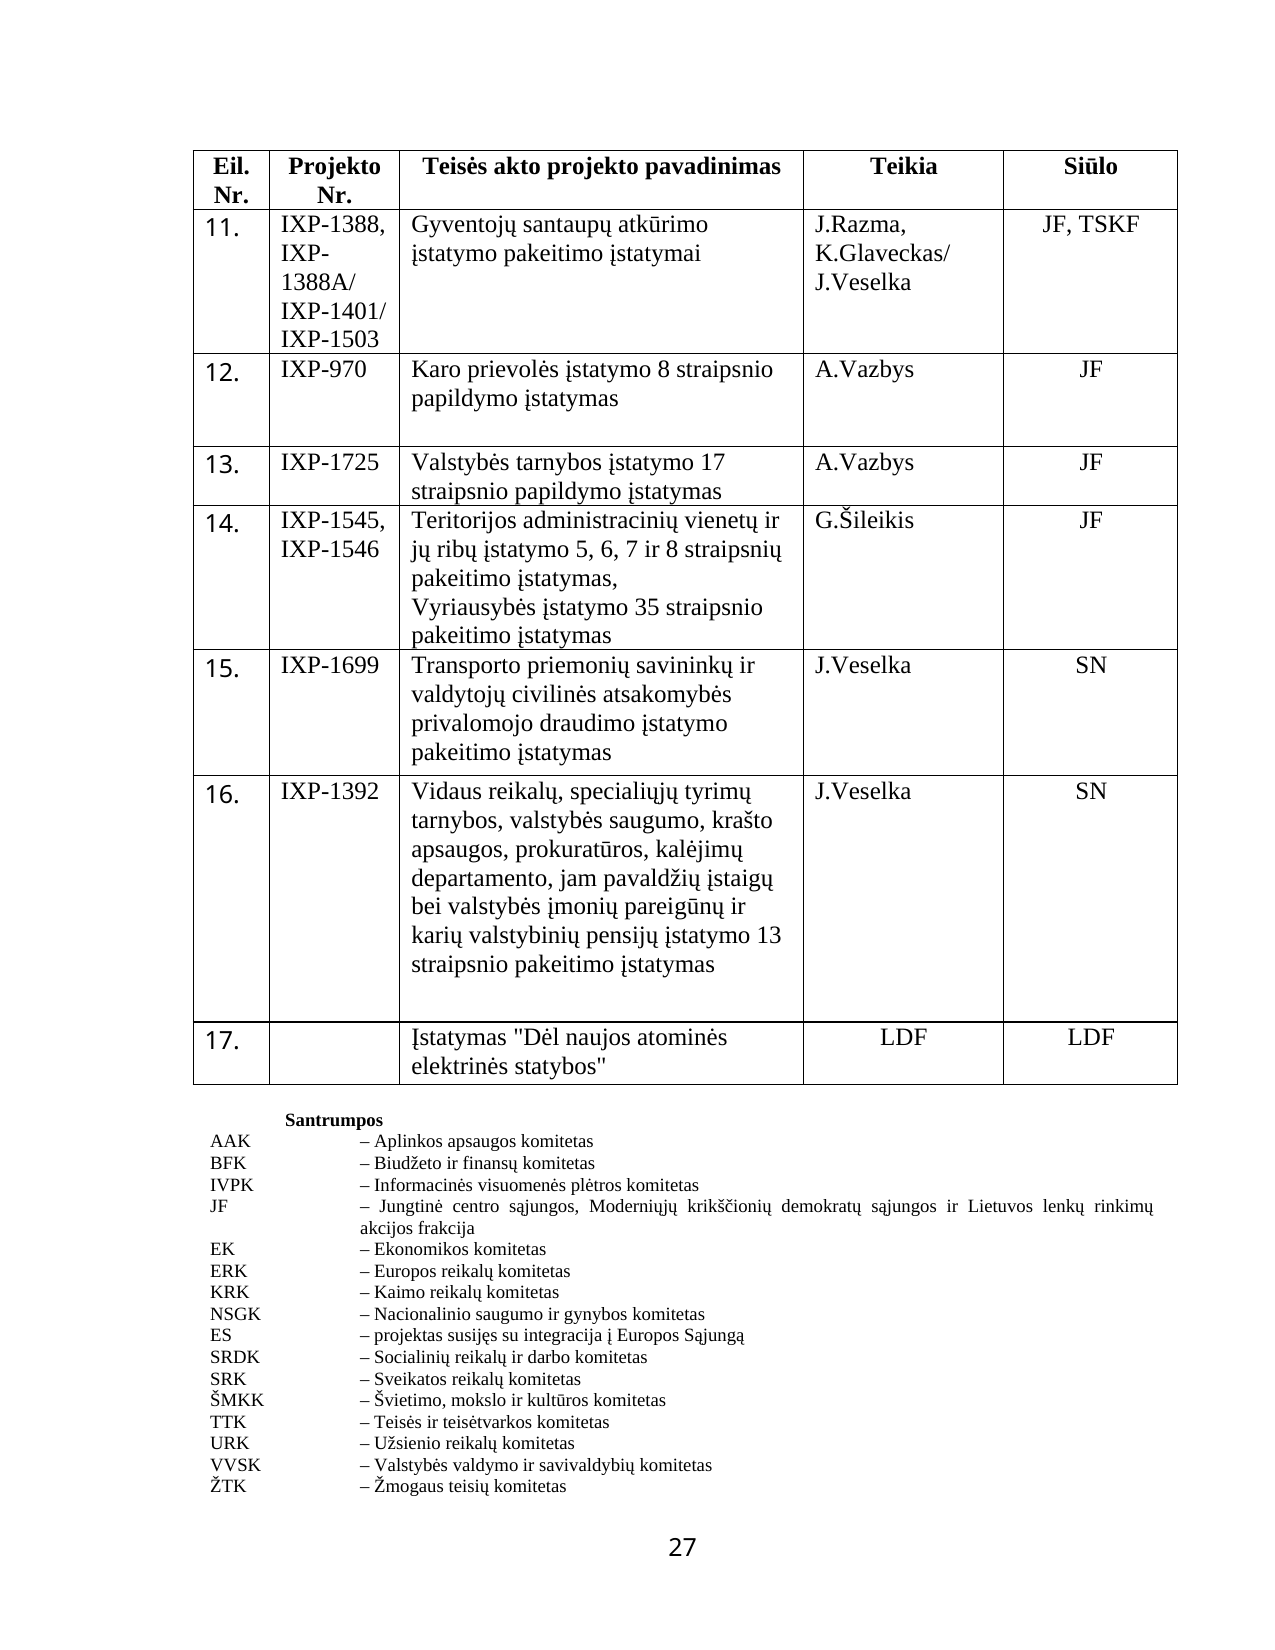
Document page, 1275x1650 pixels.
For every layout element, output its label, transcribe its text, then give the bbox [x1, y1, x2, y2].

text NSGK – Nacionalinio saugumo ir gynybos komitetas [210, 1303, 1155, 1324]
table_cell A.Vazbys [804, 354, 1003, 446]
table_cell IXP-1388, IXP-1388A/ IXP-1401/ IXP-1503 [270, 210, 399, 353]
table_cell J.Razma, K.Glaveckas/ J.Veselka [804, 210, 1003, 353]
table_cell Įstatymas "Dėl naujos atominės elektrinės statybos" [400, 1023, 803, 1084]
table_cell [270, 1023, 399, 1084]
table_cell J.Veselka [804, 650, 1003, 775]
table_cell IXP-1545, IXP-1546 [270, 506, 399, 649]
table_cell 11. [194, 210, 269, 353]
text KRK – Kaimo reikalų komitetas [210, 1281, 1155, 1303]
text IVPK – Informacinės visuomenės plėtros komitetas [210, 1173, 1155, 1195]
text VVSK – Valstybės valdymo ir savivaldybių komitetas [210, 1454, 1155, 1475]
table_cell Gyventojų santaupų atkūrimo įstatymo pakeitimo įstatymai [400, 210, 803, 353]
table_cell Vidaus reikalų, specialiųjų tyrimų tarnybos, valstybės saugumo, krašto apsaugos, prokuratūros, kalėjimų departamento, jam pavaldžių įstaigų bei valstybės įmonių pareigūnų ir karių valstybinių pensijų įstatymo 13 straipsnio pakeitimo įstatymas [400, 776, 803, 1021]
table_cell SN [1004, 650, 1177, 775]
table_cell A.Vazbys [804, 447, 1003, 504]
table_cell 13. [194, 447, 269, 504]
table_cell 17. [194, 1023, 269, 1084]
table_cell Teritorijos administracinių vienetų ir jų ribų įstatymo 5, 6, 7 ir 8 straipsnių pakeitimo įstatymas, Vyriausybės įstatymo 35 straipsnio pakeitimo įstatymas [400, 506, 803, 649]
table_cell SN [1004, 776, 1177, 1021]
table_cell 12. [194, 354, 269, 446]
table_cell JF [1004, 506, 1177, 649]
text SRK – Sveikatos reikalų komitetas [210, 1367, 1155, 1389]
table_cell G.Šileikis [804, 506, 1003, 649]
table_header Teikia [804, 151, 1003, 208]
table_cell Valstybės tarnybos įstatymo 17 straipsnio papildymo įstatymas [400, 447, 803, 504]
table_cell LDF [804, 1023, 1003, 1084]
text ŽTK – Žmogaus teisių komitetas [210, 1475, 1155, 1497]
table_cell LDF [1004, 1023, 1177, 1084]
text EK – Ekonomikos komitetas [210, 1238, 1155, 1260]
table_cell 14. [194, 506, 269, 649]
table_cell JF, TSKF [1004, 210, 1177, 353]
table_cell J.Veselka [804, 776, 1003, 1021]
table_cell Karo prievolės įstatymo 8 straipsnio papildymo įstatymas [400, 354, 803, 446]
text JF – Jungtinė centro sąjungos, Moderniųjų krikščionių demokratų sąjungos ir Lietuvos lenkų rinkimų akcijos frakcija [210, 1195, 1155, 1238]
text AAK – Aplinkos apsaugos komitetas [210, 1130, 1155, 1152]
text TTK – Teisės ir teisėtvarkos komitetas [210, 1411, 1155, 1432]
text SRDK – Socialinių reikalų ir darbo komitetas [210, 1346, 1155, 1367]
table_header Eil. Nr. [194, 151, 269, 208]
text URK – Užsienio reikalų komitetas [210, 1432, 1155, 1454]
table_header Projekto Nr. [270, 151, 399, 208]
table_header Teisės akto projekto pavadinimas [400, 151, 803, 208]
table_cell IXP-1699 [270, 650, 399, 775]
table_header Siūlo [1004, 151, 1177, 208]
text BFK – Biudžeto ir finansų komitetas [210, 1152, 1155, 1173]
table_cell 16. [194, 776, 269, 1021]
table_cell JF [1004, 447, 1177, 504]
table_cell JF [1004, 354, 1177, 446]
table_cell 15. [194, 650, 269, 775]
table_cell IXP-1392 [270, 776, 399, 1021]
table_cell IXP-970 [270, 354, 399, 446]
table_cell IXP-1725 [270, 447, 399, 504]
text ŠMKK – Švietimo, mokslo ir kultūros komitetas [210, 1389, 1155, 1411]
text Santrumpos [210, 1109, 1155, 1130]
table_cell Transporto priemonių savininkų ir valdytojų civilinės atsakomybės privalomojo draudimo įstatymo pakeitimo įstatymas [400, 650, 803, 775]
text ERK – Europos reikalų komitetas [210, 1260, 1155, 1281]
text ES – projektas susijęs su integracija į Europos Sąjungą [210, 1324, 1155, 1346]
